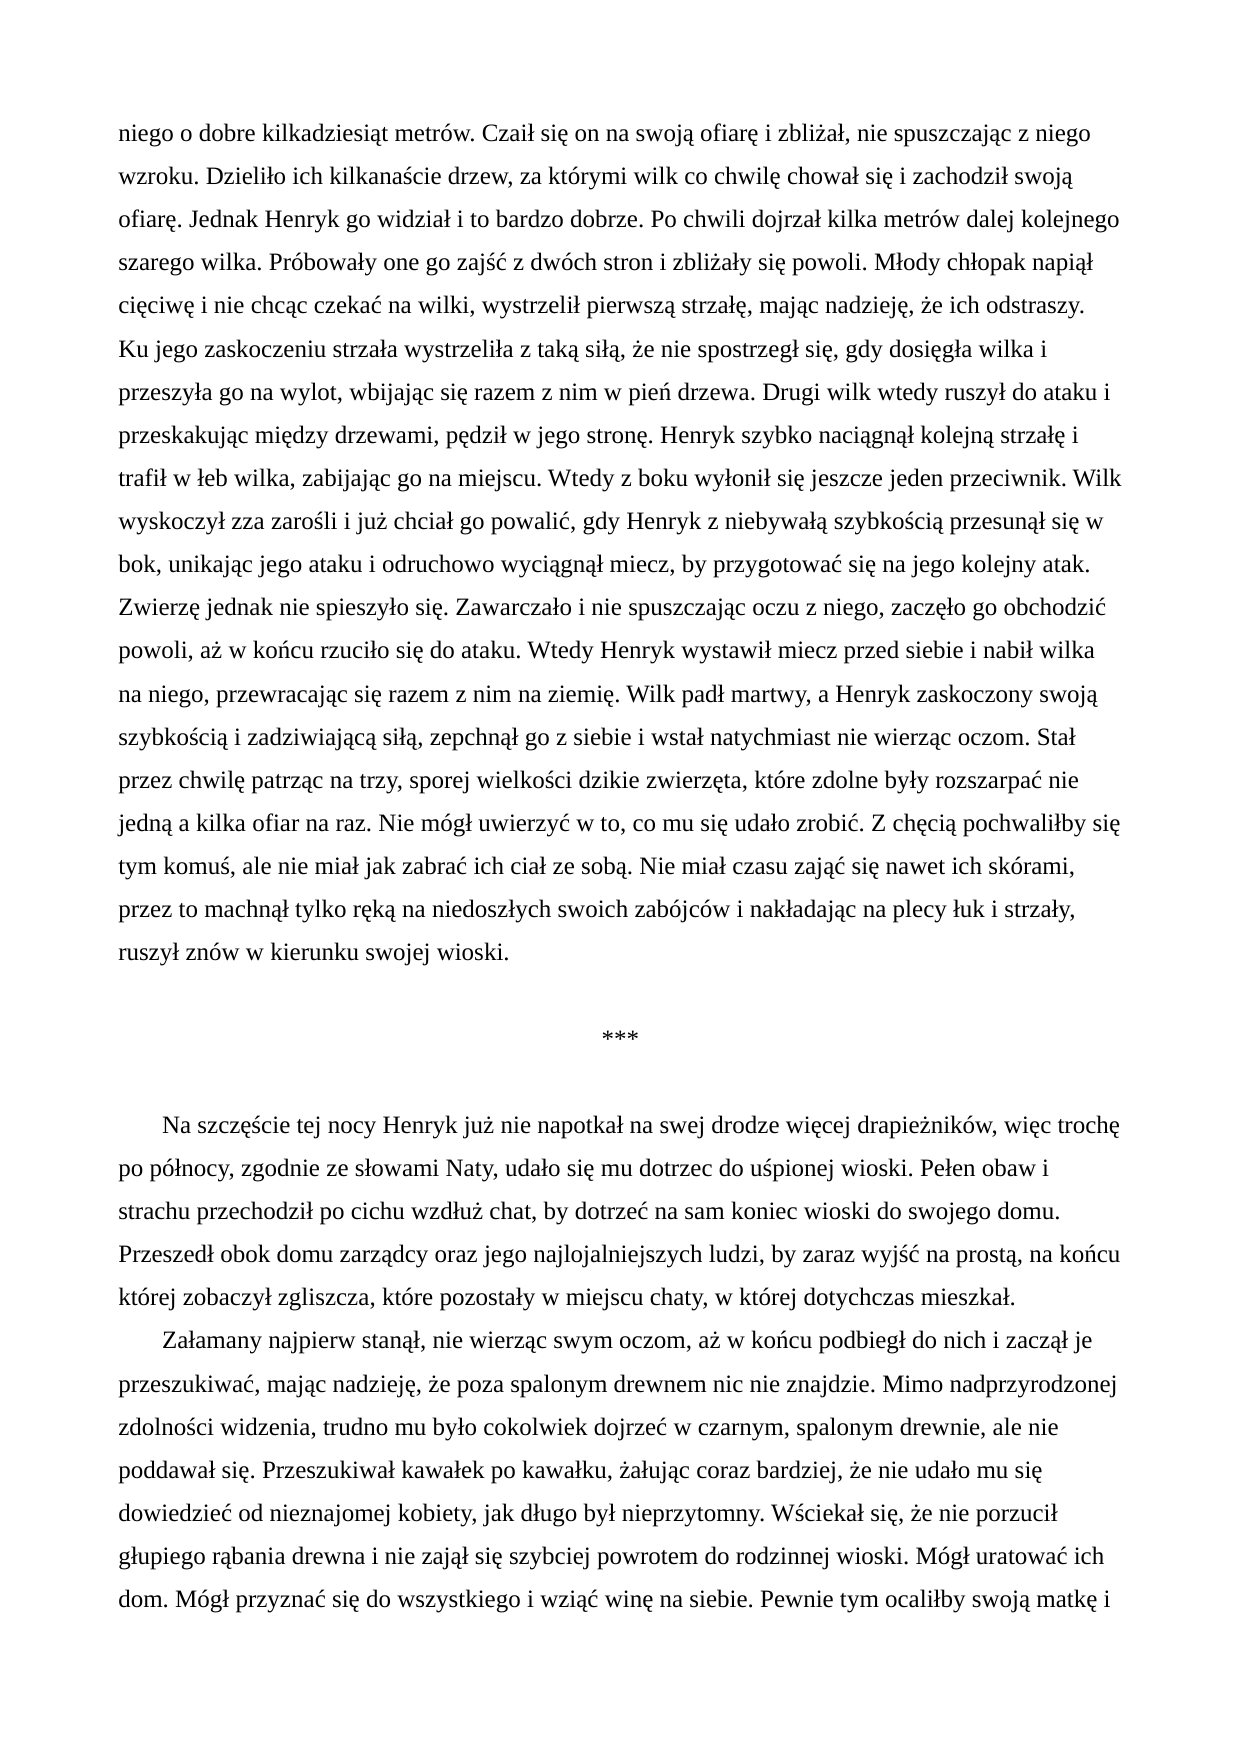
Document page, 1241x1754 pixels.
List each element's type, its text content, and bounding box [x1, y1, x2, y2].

text *** [118, 1024, 1122, 1052]
text niego o dobre kilkadziesiąt metrów. Czaił się on na swoją ofiarę i zbliżał, nie spuszczając z niego wzroku. Dzieliło ich kilkanaście drzew, za którymi wilk co chwilę chował się i zachodził swoją ofiarę. Jednak Henryk go widział i to bardzo dobrze. Po chwili dojrzał kilka metrów dalej kolejnego szarego wilka. Próbowały one go zajść z dwóch stron i zbliżały się powoli. Młody chłopak napiął cięciwę i nie chcąc czekać na wilki, wystrzelił pierwszą strzałę, mając nadzieję, że ich odstraszy. Ku jego zaskoczeniu strzała wystrzeliła z taką siłą, że nie spostrzegł się, gdy dosięgła wilka i przeszyła go na wylot, wbijając się razem z nim w pień drzewa. Drugi wilk wtedy ruszył do ataku i przeskakując między drzewami, pędził w jego stronę. Henryk szybko naciągnął kolejną strzałę i trafił w łeb wilka, zabijając go na miejscu. Wtedy z boku wyłonił się jeszcze jeden przeciwnik. Wilk wyskoczył zza zarośli i już chciał go powalić, gdy Henryk z niebywałą szybkością przesunął się w bok, unikając jego ataku i odruchowo wyciągnął miecz, by przygotować się na jego kolejny atak. Zwierzę jednak nie spieszyło się. Zawarczało i nie spuszczając oczu z niego, zaczęło go obchodzić powoli, aż w końcu rzuciło się do ataku. Wtedy Henryk wystawił miecz przed siebie i nabił wilka na niego, przewracając się razem z nim na ziemię. Wilk padł martwy, a Henryk zaskoczony swoją szybkością i zadziwiającą siłą, zepchnął go z siebie i wstał natychmiast nie wierząc oczom. Stał przez chwilę patrząc na trzy, sporej wielkości dzikie zwierzęta, które zdolne były rozszarpać nie jedną a kilka ofiar na raz. Nie mógł uwierzyć w to, co mu się udało zrobić. Z chęcią pochwaliłby się tym komuś, ale nie miał jak zabrać ich ciał ze sobą. Nie miał czasu zająć się nawet ich skórami, przez to machnął tylko ręką na niedoszłych swoich zabójców i nakładając na plecy łuk i strzały, ruszył znów w kierunku swojej wioski. [118, 118, 1122, 966]
text Na szczęście tej nocy Henryk już nie napotkał na swej drodze więcej drapieżników, więc trochę po północy, zgodnie ze słowami Naty, udało się mu dotrzec do uśpionej wioski. Pełen obaw i strachu przechodził po cichu wzdłuż chat, by dotrzeć na sam koniec wioski do swojego domu. Przeszedł obok domu zarządcy oraz jego najlojalniejszych ludzi, by zaraz wyjść na prostą, na końcu której zobaczył zgliszcza, które pozostały w miejscu chaty, w której dotychczas mieszkał. [118, 1110, 1122, 1311]
text Załamany najpierw stanął, nie wierząc swym oczom, aż w końcu podbiegł do nich i zaczął je przeszukiwać, mając nadzieję, że poza spalonym drewnem nic nie znajdzie. Mimo nadprzyrodzonej zdolności widzenia, trudno mu było cokolwiek dojrzeć w czarnym, spalonym drewnie, ale nie poddawał się. Przeszukiwał kawałek po kawałku, żałując coraz bardziej, że nie udało mu się dowiedzieć od nieznajomej kobiety, jak długo był nieprzytomny. Wściekał się, że nie porzucił głupiego rąbania drewna i nie zajął się szybciej powrotem do rodzinnej wioski. Mógł uratować ich dom. Mógł przyznać się do wszystkiego i wziąć winę na siebie. Pewnie tym ocaliłby swoją matkę i [118, 1326, 1122, 1613]
